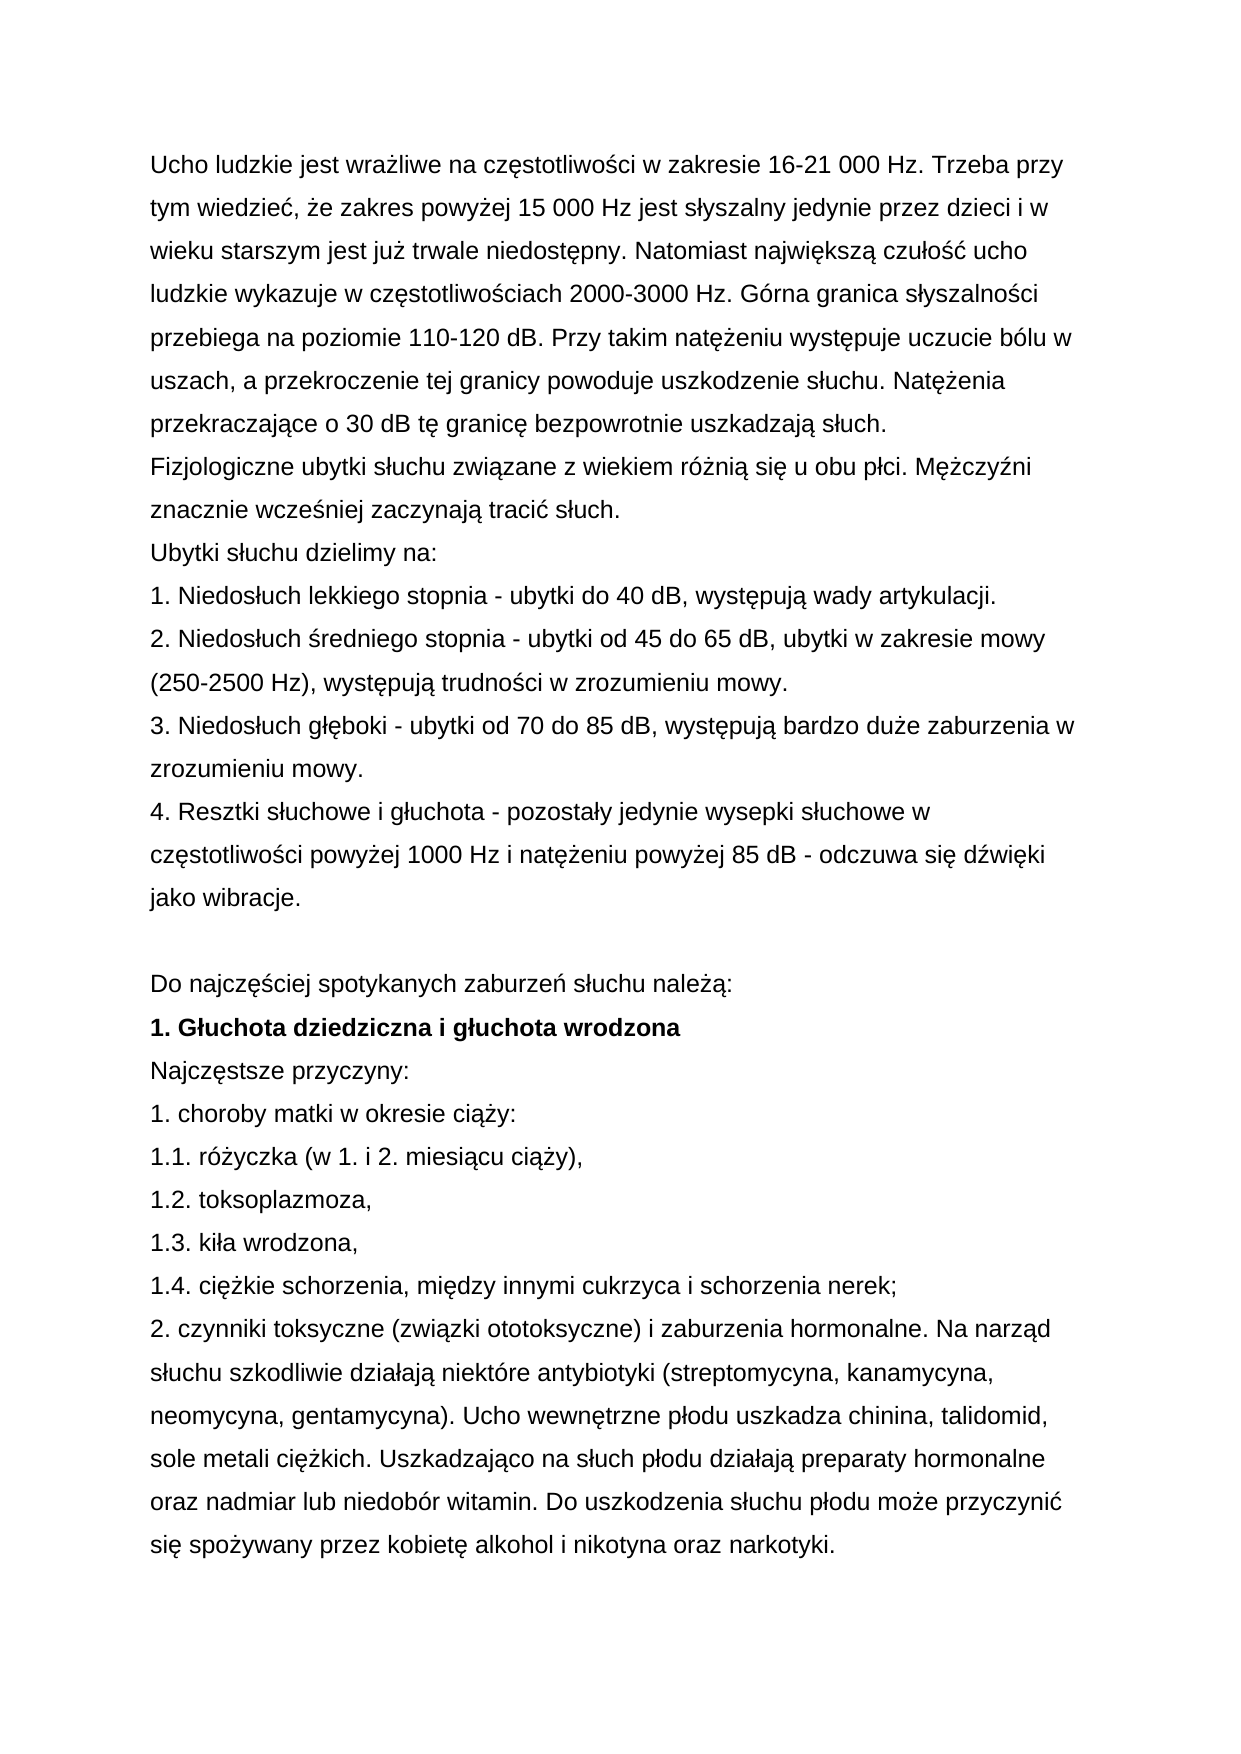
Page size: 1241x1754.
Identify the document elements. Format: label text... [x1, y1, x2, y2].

text 3. Niedosłuch głęboki - ubytki od 70 do 85 dB, występują bardzo duże zaburzenia w zrozumieniu mowy. [150, 711, 1090, 782]
text 2. czynniki toksyczne (związki ototoksyczne) i zaburzenia hormonalne. Na narząd słuchu szkodliwie działają niektóre antybiotyki (streptomycyna, kanamycyna, neomycyna, gentamycyna). Ucho wewnętrzne płodu uszkadza chinina, talidomid, sole metali ciężkich. Uszkadzająco na słuch płodu działają preparaty hormonalne oraz nadmiar lub niedobór witamin. Do uszkodzenia słuchu płodu może przyczynić się spożywany przez kobietę alkohol i nikotyna oraz narkotyki. [150, 1314, 1090, 1559]
text Ubytki słuchu dzielimy na: [150, 538, 1090, 567]
text 1.1. różyczka (w 1. i 2. miesiącu ciąży), [150, 1142, 1090, 1171]
text 4. Resztki słuchowe i głuchota - pozostały jedynie wysepki słuchowe w częstotliwości powyżej 1000 Hz i natężeniu powyżej 85 dB - odczuwa się dźwięki jako wibracje. [150, 797, 1090, 912]
text 1.3. kiła wrodzona, [150, 1228, 1090, 1257]
text Fizjologiczne ubytki słuchu związane z wiekiem różnią się u obu płci. Mężczyźni znacznie wcześniej zaczynają tracić słuch. [150, 452, 1090, 524]
text Ucho ludzkie jest wrażliwe na częstotliwości w zakresie 16-21 000 Hz. Trzeba przy tym wiedzieć, że zakres powyżej 15 000 Hz jest słyszalny jedynie przez dzieci i w wieku starszym jest już trwale niedostępny. Natomiast największą czułość ucho ludzkie wykazuje w częstotliwościach 2000-3000 Hz. Górna granica słyszalności przebiega na poziomie 110-120 dB. Przy takim natężeniu występuje uczucie bólu w uszach, a przekroczenie tej granicy powoduje uszkodzenie słuchu. Natężenia przekraczające o 30 dB tę granicę bezpowrotnie uszkadzają słuch. [150, 150, 1090, 437]
text 1. Głuchota dziedziczna i głuchota wrodzona [150, 1012, 1090, 1041]
text 1.2. toksoplazmoza, [150, 1185, 1090, 1214]
text 1.4. ciężkie schorzenia, między innymi cukrzyca i schorzenia nerek; [150, 1271, 1090, 1300]
text 1. choroby matki w okresie ciąży: [150, 1099, 1090, 1127]
text Do najczęściej spotykanych zaburzeń słuchu należą: [150, 969, 1090, 998]
text Najczęstsze przyczyny: [150, 1056, 1090, 1084]
text 1. Niedosłuch lekkiego stopnia - ubytki do 40 dB, występują wady artykulacji. [150, 581, 1090, 610]
text 2. Niedosłuch średniego stopnia - ubytki od 45 do 65 dB, ubytki w zakresie mowy (250-2500 Hz), występują trudności w zrozumieniu mowy. [150, 624, 1090, 696]
